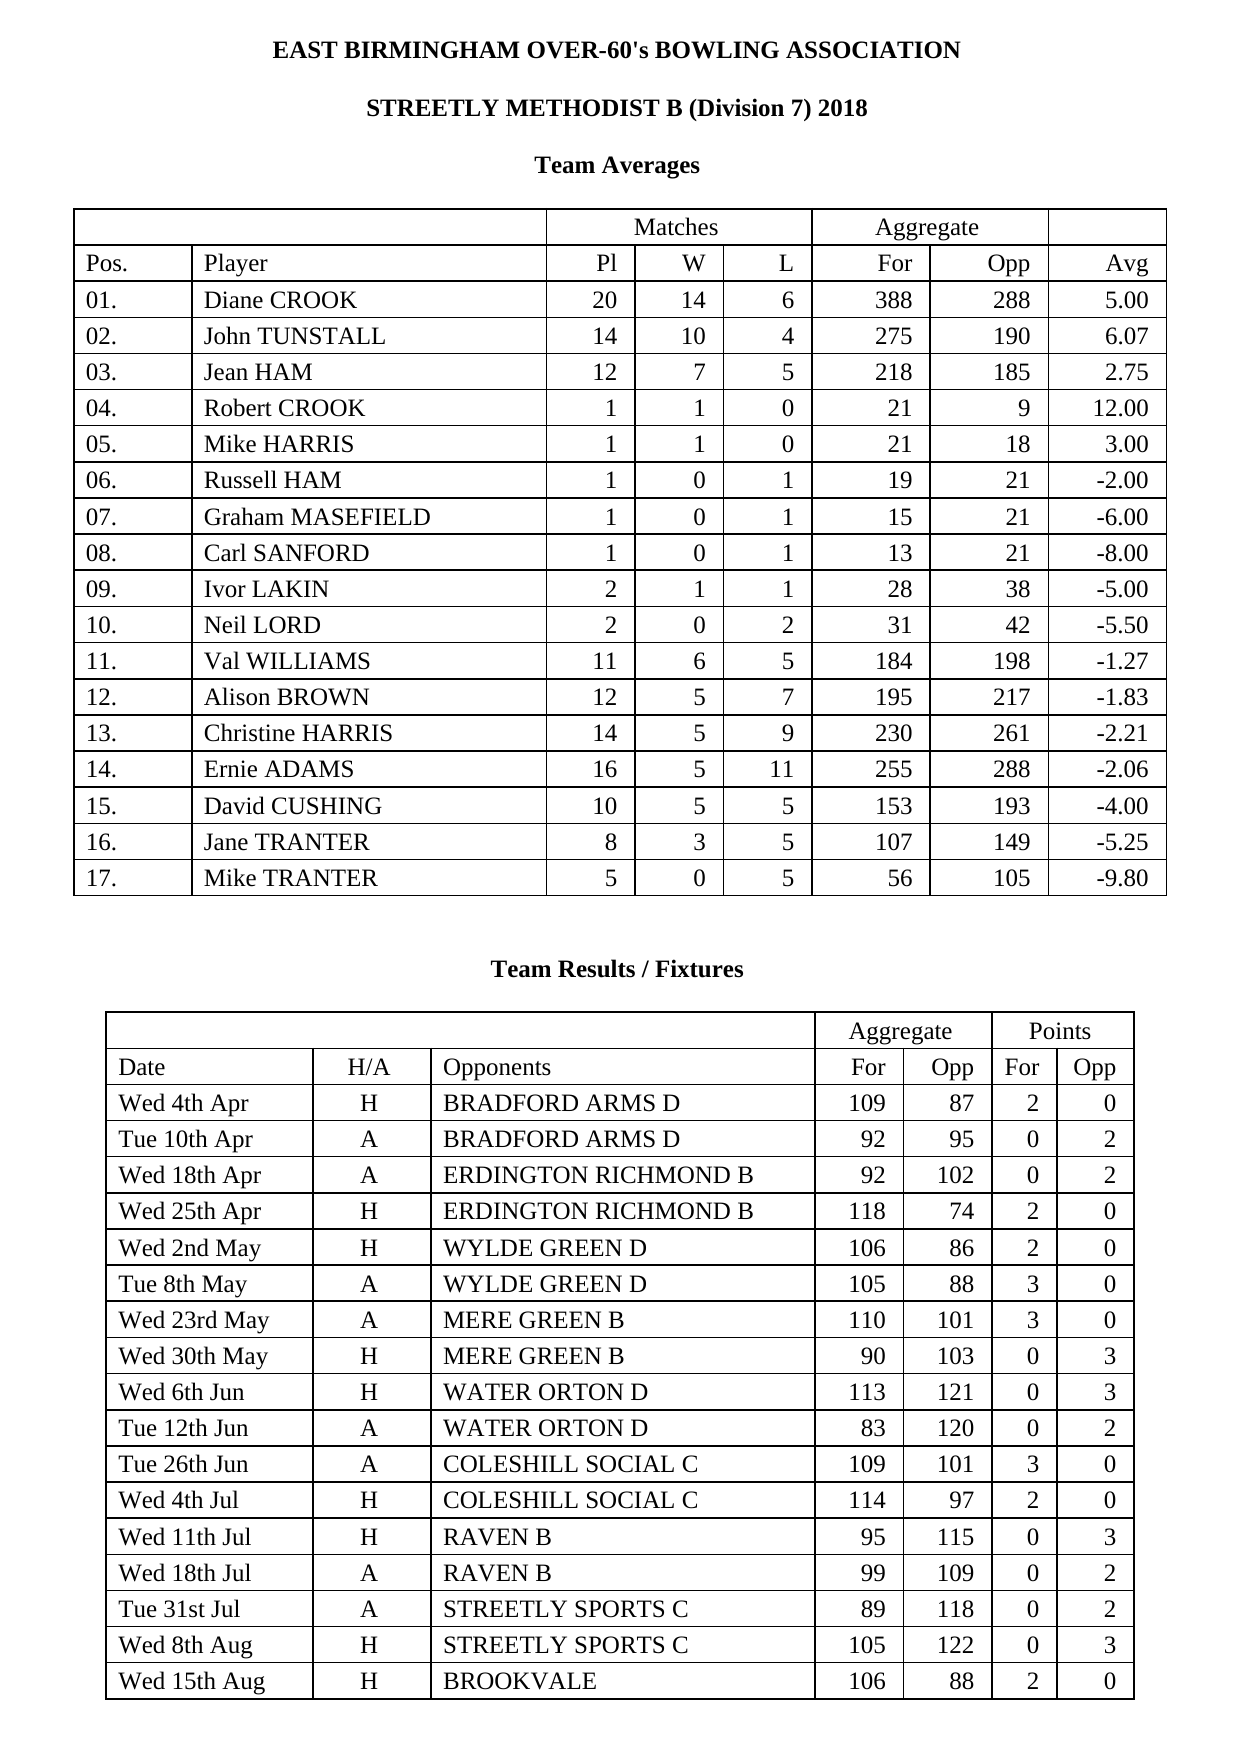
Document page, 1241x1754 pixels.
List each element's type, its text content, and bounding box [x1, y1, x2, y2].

table_cell 10 [547, 788, 634, 822]
table_cell -5.00 [1049, 571, 1166, 606]
table_cell 0 [993, 1591, 1056, 1626]
table_cell 5 [636, 680, 723, 714]
table_cell H [314, 1627, 430, 1662]
table_cell David CUSHING [193, 788, 546, 822]
table_cell Mike TRANTER [193, 860, 546, 895]
table_cell 261 [931, 716, 1048, 750]
table_cell 3 [993, 1266, 1056, 1300]
table_cell A [314, 1266, 430, 1300]
table_cell -9.80 [1049, 860, 1166, 895]
table_cell A [314, 1157, 430, 1192]
table_cell -5.25 [1049, 824, 1166, 858]
table_cell 115 [904, 1519, 991, 1553]
table_cell 388 [813, 282, 929, 316]
table_cell Player [193, 246, 546, 280]
table_cell H [314, 1194, 430, 1228]
table_cell 106 [816, 1663, 903, 1698]
table_cell 0 [1058, 1663, 1133, 1698]
table_cell WYLDE GREEN D [432, 1230, 814, 1264]
table_cell 218 [813, 354, 929, 389]
table_cell 97 [904, 1483, 991, 1517]
table_cell 08. [75, 535, 191, 569]
table_cell 0 [993, 1157, 1056, 1192]
table_cell 113 [816, 1374, 903, 1409]
table_cell 21 [813, 426, 929, 461]
table_cell Wed 23rd May [107, 1302, 312, 1337]
table_cell 2 [993, 1663, 1056, 1698]
table_cell 6 [636, 643, 723, 678]
table_cell -1.27 [1049, 643, 1166, 678]
table_cell Wed 4th Jul [107, 1483, 312, 1517]
table_cell 5 [724, 354, 811, 389]
table_cell Tue 31st Jul [107, 1591, 312, 1626]
table_cell 107 [813, 824, 929, 858]
table_cell 10 [636, 318, 723, 352]
table_cell 04. [75, 390, 191, 425]
table_cell 28 [813, 571, 929, 606]
table_cell 7 [636, 354, 723, 389]
table_cell Neil LORD [193, 607, 546, 642]
table_cell 2 [547, 571, 634, 606]
table_cell 102 [904, 1157, 991, 1192]
table_cell 09. [75, 571, 191, 606]
table_cell ERDINGTON RICHMOND B [432, 1194, 814, 1228]
table_cell 2 [547, 607, 634, 642]
table_cell 5 [724, 824, 811, 858]
table_cell 1 [724, 571, 811, 606]
table_cell Opp [904, 1049, 991, 1083]
table_cell 01. [75, 282, 191, 316]
table_cell W [636, 246, 723, 280]
table_cell 2 [1058, 1555, 1133, 1589]
table_cell Russell HAM [193, 463, 546, 497]
table_cell 99 [816, 1555, 903, 1589]
table_cell 3 [993, 1447, 1056, 1481]
table_cell 83 [816, 1411, 903, 1445]
table_cell 16. [75, 824, 191, 858]
table_cell 15 [813, 499, 929, 533]
table_cell 5 [547, 860, 634, 895]
table_cell 5 [724, 788, 811, 822]
table_cell 109 [816, 1447, 903, 1481]
table_cell 1 [724, 463, 811, 497]
table_cell ERDINGTON RICHMOND B [432, 1157, 814, 1192]
table_cell 110 [816, 1302, 903, 1337]
table_cell Tue 12th Jun [107, 1411, 312, 1445]
table_cell 1 [636, 390, 723, 425]
table_cell For [993, 1049, 1056, 1083]
table_cell 2 [1058, 1121, 1133, 1156]
table_cell 0 [1058, 1266, 1133, 1300]
table_cell 195 [813, 680, 929, 714]
table_cell 87 [904, 1085, 991, 1120]
table_cell 1 [547, 535, 634, 569]
table_cell 12 [547, 354, 634, 389]
table_cell Wed 11th Jul [107, 1519, 312, 1553]
table_cell 88 [904, 1266, 991, 1300]
table_cell 2 [993, 1194, 1056, 1228]
table_cell BRADFORD ARMS D [432, 1085, 814, 1120]
table_cell 0 [724, 426, 811, 461]
table_cell 13. [75, 716, 191, 750]
table_cell -1.83 [1049, 680, 1166, 714]
table_cell COLESHILL SOCIAL C [432, 1483, 814, 1517]
table_cell 3 [1058, 1627, 1133, 1662]
table_cell 2 [1058, 1411, 1133, 1445]
table_cell H [314, 1663, 430, 1698]
table_cell 2 [993, 1483, 1056, 1517]
table_cell 21 [813, 390, 929, 425]
table_cell 3 [993, 1302, 1056, 1337]
table_cell 103 [904, 1338, 991, 1373]
table_cell 02. [75, 318, 191, 352]
table_cell 2 [724, 607, 811, 642]
table_cell 1 [547, 390, 634, 425]
table_cell 11. [75, 643, 191, 678]
table_cell 38 [931, 571, 1048, 606]
table_cell 106 [816, 1230, 903, 1264]
table_cell 184 [813, 643, 929, 678]
table_cell 217 [931, 680, 1048, 714]
table_cell 95 [816, 1519, 903, 1553]
table_cell Pl [547, 246, 634, 280]
table_cell -5.50 [1049, 607, 1166, 642]
table_cell 14 [547, 716, 634, 750]
table_cell 9 [724, 716, 811, 750]
table_cell 101 [904, 1302, 991, 1337]
table_cell 198 [931, 643, 1048, 678]
table_cell A [314, 1411, 430, 1445]
table_cell 18 [931, 426, 1048, 461]
table_cell 3.00 [1049, 426, 1166, 461]
table_cell Wed 30th May [107, 1338, 312, 1373]
table_cell H/A [314, 1049, 430, 1083]
table_cell 185 [931, 354, 1048, 389]
table_cell Tue 26th Jun [107, 1447, 312, 1481]
text Team Averages [38, 150, 1202, 179]
table_cell 275 [813, 318, 929, 352]
table_cell 0 [1058, 1085, 1133, 1120]
table_cell Alison BROWN [193, 680, 546, 714]
table_cell Wed 8th Aug [107, 1627, 312, 1662]
table_cell 3 [1058, 1374, 1133, 1409]
table_header Aggregate [813, 210, 1048, 244]
table_cell Wed 6th Jun [107, 1374, 312, 1409]
table_cell Opp [1058, 1049, 1133, 1083]
table_cell 20 [547, 282, 634, 316]
table_cell 230 [813, 716, 929, 750]
table_cell STREETLY SPORTS C [432, 1627, 814, 1662]
table_cell -6.00 [1049, 499, 1166, 533]
table_cell 109 [816, 1085, 903, 1120]
table_cell 07. [75, 499, 191, 533]
table_cell Carl SANFORD [193, 535, 546, 569]
table_cell 0 [1058, 1483, 1133, 1517]
table_cell 2 [1058, 1591, 1133, 1626]
table_cell 3 [1058, 1519, 1133, 1553]
table_cell For [813, 246, 929, 280]
table_cell 12 [547, 680, 634, 714]
table_cell Tue 10th Apr [107, 1121, 312, 1156]
table_cell 0 [993, 1121, 1056, 1156]
table_cell 0 [1058, 1447, 1133, 1481]
table_cell 0 [636, 463, 723, 497]
table_cell 2 [993, 1230, 1056, 1264]
table_cell Wed 4th Apr [107, 1085, 312, 1120]
table_cell 288 [931, 752, 1048, 786]
table_cell 10. [75, 607, 191, 642]
table_cell Mike HARRIS [193, 426, 546, 461]
table_cell 92 [816, 1121, 903, 1156]
table_cell 288 [931, 282, 1048, 316]
table_header [1049, 210, 1166, 244]
table_cell MERE GREEN B [432, 1302, 814, 1337]
table_cell 5.00 [1049, 282, 1166, 316]
table_cell 190 [931, 318, 1048, 352]
table_cell BROOKVALE [432, 1663, 814, 1698]
table_header Matches [547, 210, 811, 244]
table_cell A [314, 1555, 430, 1589]
table_cell H [314, 1085, 430, 1120]
table_cell -4.00 [1049, 788, 1166, 822]
table_cell Christine HARRIS [193, 716, 546, 750]
table_cell 1 [547, 426, 634, 461]
table_cell 88 [904, 1663, 991, 1698]
table_cell Ivor LAKIN [193, 571, 546, 606]
table_cell 16 [547, 752, 634, 786]
table_cell 0 [636, 860, 723, 895]
table_cell COLESHILL SOCIAL C [432, 1447, 814, 1481]
table_cell 1 [547, 499, 634, 533]
table_cell 03. [75, 354, 191, 389]
table_cell A [314, 1591, 430, 1626]
table_cell 0 [724, 390, 811, 425]
table_cell 21 [931, 499, 1048, 533]
table_cell 11 [724, 752, 811, 786]
table_cell RAVEN B [432, 1555, 814, 1589]
table_cell Jane TRANTER [193, 824, 546, 858]
table_cell Wed 15th Aug [107, 1663, 312, 1698]
table_cell For [816, 1049, 903, 1083]
table_cell 149 [931, 824, 1048, 858]
table_cell 120 [904, 1411, 991, 1445]
table_cell 0 [636, 499, 723, 533]
table_cell 101 [904, 1447, 991, 1481]
table_cell 3 [1058, 1338, 1133, 1373]
table_cell 0 [1058, 1302, 1133, 1337]
table_header Points [993, 1013, 1133, 1047]
table_cell 74 [904, 1194, 991, 1228]
table_cell 9 [931, 390, 1048, 425]
table_cell Pos. [75, 246, 191, 280]
table_cell 13 [813, 535, 929, 569]
table_cell 0 [993, 1374, 1056, 1409]
table_cell 2.75 [1049, 354, 1166, 389]
table_cell 31 [813, 607, 929, 642]
table_cell A [314, 1302, 430, 1337]
table_cell 21 [931, 535, 1048, 569]
table_cell WYLDE GREEN D [432, 1266, 814, 1300]
table_cell 19 [813, 463, 929, 497]
table_cell 90 [816, 1338, 903, 1373]
table_cell 0 [993, 1338, 1056, 1373]
table_cell Graham MASEFIELD [193, 499, 546, 533]
table_cell 153 [813, 788, 929, 822]
table_cell 0 [993, 1519, 1056, 1553]
table_cell 0 [636, 535, 723, 569]
table_cell Wed 2nd May [107, 1230, 312, 1264]
table_cell 121 [904, 1374, 991, 1409]
table_cell A [314, 1447, 430, 1481]
text STREETLY METHODIST B (Division 7) 2018 [38, 93, 1202, 122]
table_cell 5 [636, 788, 723, 822]
table_cell 105 [931, 860, 1048, 895]
table_cell -8.00 [1049, 535, 1166, 569]
table_cell 42 [931, 607, 1048, 642]
table_cell 1 [636, 571, 723, 606]
table_cell L [724, 246, 811, 280]
table_cell 2 [1058, 1157, 1133, 1192]
table_cell 7 [724, 680, 811, 714]
table_cell Wed 18th Apr [107, 1157, 312, 1192]
table_cell 105 [816, 1627, 903, 1662]
table_cell H [314, 1519, 430, 1553]
table_cell 1 [724, 535, 811, 569]
table_cell 109 [904, 1555, 991, 1589]
table_cell A [314, 1121, 430, 1156]
table_cell Opp [931, 246, 1048, 280]
table_cell 1 [724, 499, 811, 533]
table_cell 4 [724, 318, 811, 352]
table_cell -2.00 [1049, 463, 1166, 497]
table_cell 21 [931, 463, 1048, 497]
table_cell 6 [724, 282, 811, 316]
table_cell Robert CROOK [193, 390, 546, 425]
table_cell 12. [75, 680, 191, 714]
table_cell Wed 25th Apr [107, 1194, 312, 1228]
table_cell 14 [636, 282, 723, 316]
table_cell STREETLY SPORTS C [432, 1591, 814, 1626]
table_cell 95 [904, 1121, 991, 1156]
table_cell 122 [904, 1627, 991, 1662]
table_cell WATER ORTON D [432, 1411, 814, 1445]
table_cell H [314, 1483, 430, 1517]
table_cell 114 [816, 1483, 903, 1517]
table_cell John TUNSTALL [193, 318, 546, 352]
table_cell 118 [816, 1194, 903, 1228]
table_cell 6.07 [1049, 318, 1166, 352]
table_cell 105 [816, 1266, 903, 1300]
table_cell 11 [547, 643, 634, 678]
table_cell 56 [813, 860, 929, 895]
table_cell -2.21 [1049, 716, 1166, 750]
table_cell Ernie ADAMS [193, 752, 546, 786]
text Team Results / Fixtures [38, 954, 1202, 982]
table_cell 5 [724, 860, 811, 895]
table_cell 5 [636, 716, 723, 750]
table_header [75, 210, 546, 244]
table_cell Diane CROOK [193, 282, 546, 316]
table_cell 5 [724, 643, 811, 678]
table_cell 06. [75, 463, 191, 497]
table_cell 15. [75, 788, 191, 822]
table_cell Date [107, 1049, 312, 1083]
table_cell WATER ORTON D [432, 1374, 814, 1409]
table_cell H [314, 1374, 430, 1409]
table_cell 0 [993, 1627, 1056, 1662]
table_cell 0 [993, 1555, 1056, 1589]
table_cell Avg [1049, 246, 1166, 280]
table_cell 0 [1058, 1194, 1133, 1228]
table_cell 0 [636, 607, 723, 642]
table_cell 1 [636, 426, 723, 461]
table_cell 193 [931, 788, 1048, 822]
table_cell 92 [816, 1157, 903, 1192]
table_cell H [314, 1230, 430, 1264]
table_cell 14. [75, 752, 191, 786]
table_cell Wed 18th Jul [107, 1555, 312, 1589]
table_cell BRADFORD ARMS D [432, 1121, 814, 1156]
table_header Aggregate [816, 1013, 991, 1047]
table_cell 5 [636, 752, 723, 786]
table_cell 17. [75, 860, 191, 895]
table_cell 1 [547, 463, 634, 497]
table_cell 0 [1058, 1230, 1133, 1264]
table_cell H [314, 1338, 430, 1373]
table_cell 12.00 [1049, 390, 1166, 425]
table_cell 255 [813, 752, 929, 786]
table_cell 86 [904, 1230, 991, 1264]
table_cell -2.06 [1049, 752, 1166, 786]
table_cell RAVEN B [432, 1519, 814, 1553]
table_cell MERE GREEN B [432, 1338, 814, 1373]
table_cell Opponents [432, 1049, 814, 1083]
table_cell 89 [816, 1591, 903, 1626]
table_cell 0 [993, 1411, 1056, 1445]
table_cell Tue 8th May [107, 1266, 312, 1300]
table_cell 05. [75, 426, 191, 461]
table_cell 118 [904, 1591, 991, 1626]
table_cell Jean HAM [193, 354, 546, 389]
table_header [107, 1013, 814, 1047]
table_cell 3 [636, 824, 723, 858]
table_cell 2 [993, 1085, 1056, 1120]
table_cell 14 [547, 318, 634, 352]
table_cell 8 [547, 824, 634, 858]
table_cell Val WILLIAMS [193, 643, 546, 678]
